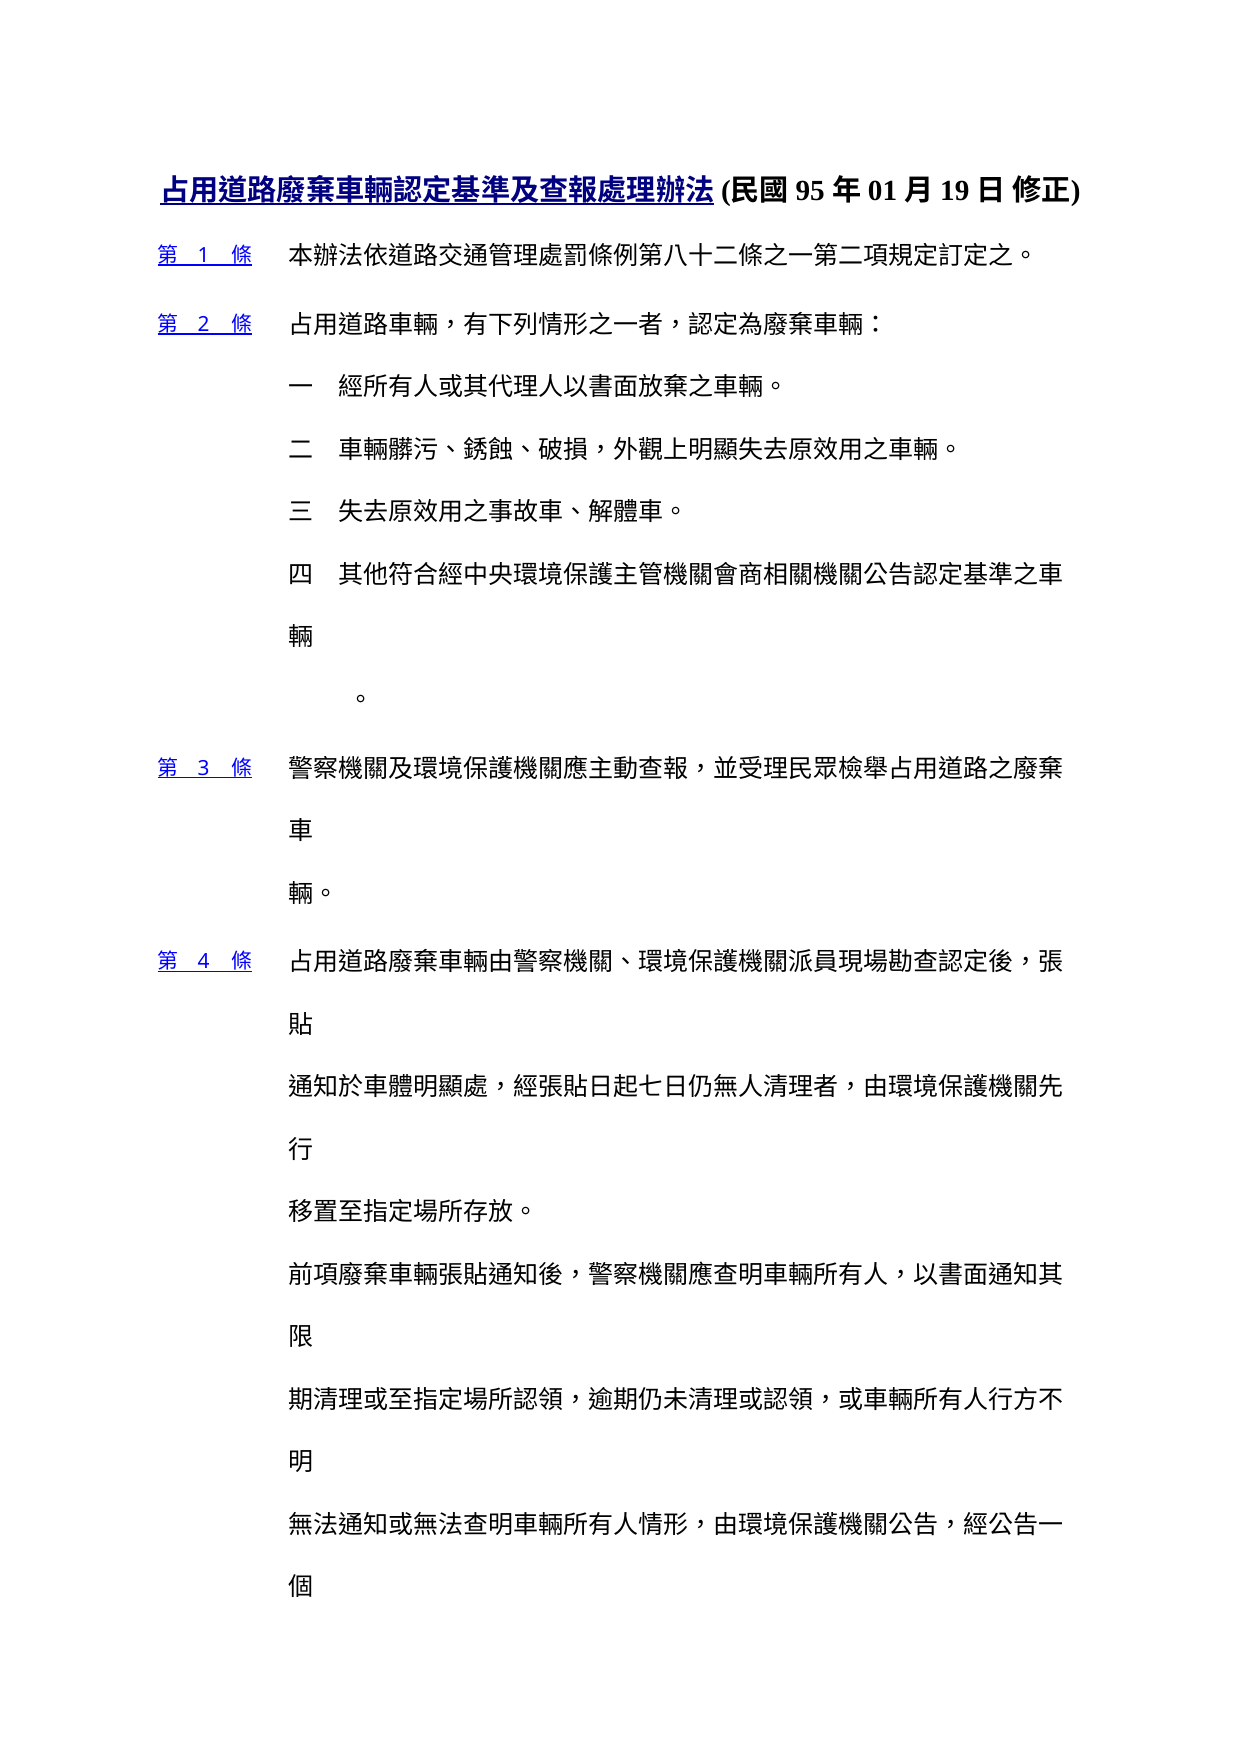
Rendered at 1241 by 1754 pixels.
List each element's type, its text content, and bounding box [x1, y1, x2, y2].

table_cell 占用道路車輛，有下列情形之一者，認定為廢棄車輛： 一 經所有人或其代理人以書面放棄之車輛。 二 車輛髒污、銹蝕、破損，外觀上明顯失去原效用之車輛。 三 失去原效用之事故車、解體車。 四 其他符合經中央環境保護主管機關會商相關機關公告認定基準之車輛 。 [285, 278, 1086, 721]
table_header 第 1 條 [155, 209, 285, 278]
table_cell 占用道路廢棄車輛由警察機關、環境保護機關派員現場勘查認定後，張貼 通知於車體明顯處，經張貼日起七日仍無人清理者，由環境保護機關先行 移置至指定場所存放。 前項廢棄車輛張貼通知後，警察機關應查明車輛所有人，以書面通知其限 期清理或至指定場所認領，逾期仍未清理或認領，或車輛所有人行方不明 無法通知或無法查明車輛所有人情形，由環境保護機關公告，經公告一個 [285, 915, 1086, 1609]
text 占用道路廢棄車輛認定基準及查報處理辦法 (民國 95 年 01 月 19 日 修正) [59, 146, 1181, 209]
table_cell 第 2 條 [155, 278, 285, 721]
table_cell 第 3 條 [155, 721, 285, 915]
table_cell 警察機關及環境保護機關應主動查報，並受理民眾檢舉占用道路之廢棄車 輛。 [285, 721, 1086, 915]
table_cell 第 4 條 [155, 915, 285, 1609]
table_header 本辦法依道路交通管理處罰條例第八十二條之一第二項規定訂定之。 [285, 209, 1086, 278]
